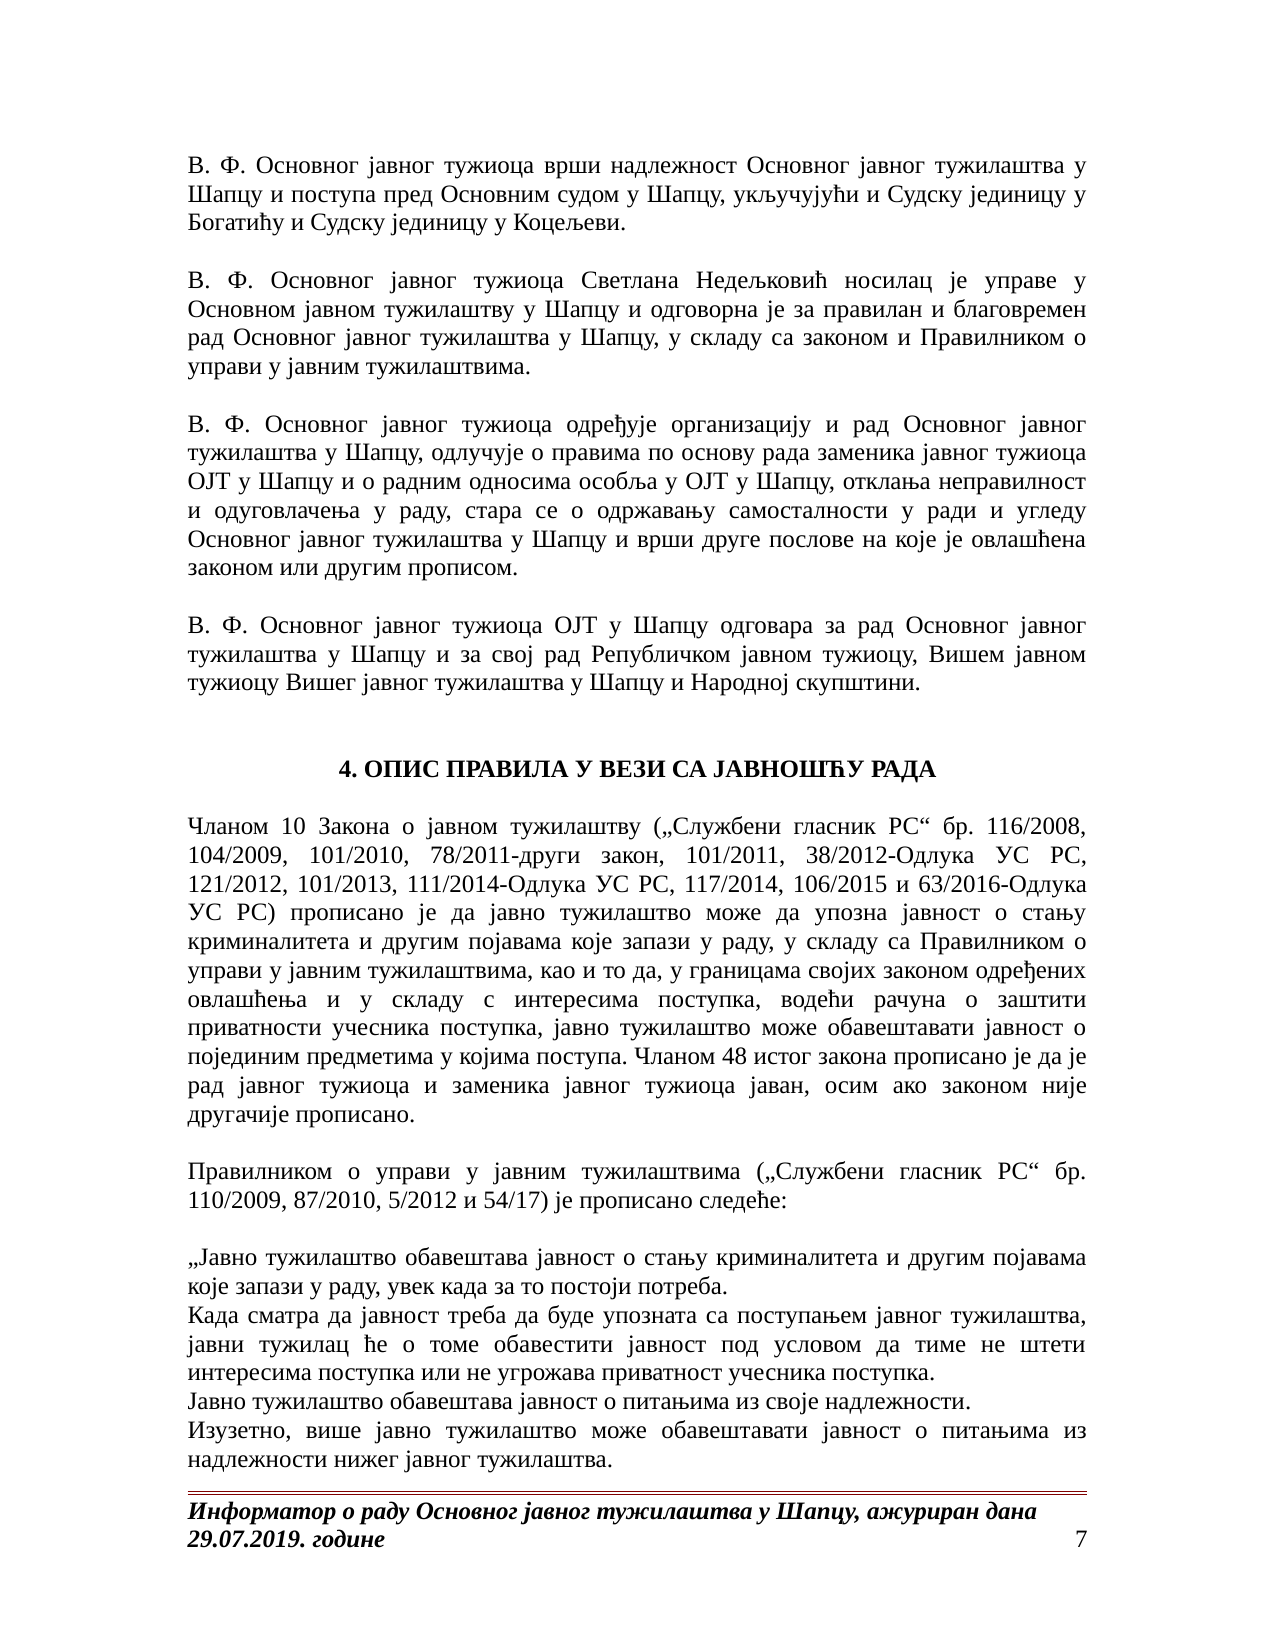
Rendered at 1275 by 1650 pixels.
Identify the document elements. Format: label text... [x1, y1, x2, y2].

text В. Ф. Основног јавног тужиоца одређује организацију и рад Основног јавног тужилаштва у Шапцу, одлучује о правима по основу рада заменика јавног тужиоца ОЈТ у Шапцу и о радним односима особља у ОЈТ у Шапцу, отклања неправилност и одуговлачења у раду, стара се о одржавању самосталности у ради и угледу Основног јавног тужилаштва у Шапцу и врши друге послове на које је овлашћена законом или другим прописом. [187, 409, 1087, 581]
text Јавно тужилаштво обавештава јавност о питањима из своје надлежности. [187, 1386, 1087, 1415]
text Правилником о управи у јавним тужилаштвима („Службени гласник РС“ бр. 110/2009, 87/2010, 5/2012 и 54/17) је прописано следеће: [187, 1156, 1087, 1214]
text 4. ОПИС ПРАВИЛА У ВЕЗИ СА ЈАВНОШЋУ РАДА [187, 754, 1087, 782]
text Чланом 10 Закона о јавном тужилаштву („Службени гласник РС“ бр. 116/2008, 104/2009, 101/2010, 78/2011-други закон, 101/2011, 38/2012-Одлука УС РС, 121/2012, 101/2013, 111/2014-Одлука УС РС, 117/2014, 106/2015 и 63/2016-Одлука УС РС) прописано је да јавно тужилаштво може да упозна јавност о стању криминалитета и другим појавама које запази у раду, у складу са Правилником о управи у јавним тужилаштвима, као и то да, у границама својих законом одређених овлашћења и у складу с интересима поступка, водећи рачуна о заштити приватности учесника поступка, јавно тужилаштво може обавештавати јавност о појединим предметима у којима поступа. Чланом 48 истог закона прописано је да је рад јавног тужиоца и заменика јавног тужиоца јаван, осим ако законом није другачије прописано. [187, 811, 1087, 1127]
text В. Ф. Основног јавног тужиоца ОЈТ у Шапцу одговара за рад Основног јавног тужилаштва у Шапцу и за свој рад Републичком јавном тужиоцу, Вишем јавном тужиоцу Вишег јавног тужилаштва у Шапцу и Народној скупштини. [187, 610, 1087, 696]
text В. Ф. Основног јавног тужиоца Светлана Недељковић носилац је управе у Основном јавном тужилаштву у Шапцу и одговорна је за правилан и благовремен рад Основног јавног тужилаштва у Шапцу, у складу са законом и Правилником о управи у јавним тужилаштвима. [187, 265, 1087, 380]
text „Јавно тужилаштво обавештава јавност о стању криминалитета и другим појавама које запази у раду, увек када за то постоји потреба. [187, 1242, 1087, 1300]
text Када сматра да јавност треба да буде упозната са поступањем јавног тужилаштва, јавни тужилац ће о томе обавестити јавност под условом да тиме не штети интересима поступка или не угрожава приватност учесника поступка. [187, 1300, 1087, 1386]
text В. Ф. Основног јавног тужиоца врши надлежност Основног јавног тужилаштва у Шапцу и поступа пред Основним судом у Шапцу, укључујући и Судску јединицу у Богатићу и Судску јединицу у Коцељеви. [187, 150, 1087, 236]
text Изузетно, више јавно тужилаштво може обавештавати јавност о питањима из надлежности нижег јавног тужилаштва. [187, 1415, 1087, 1472]
